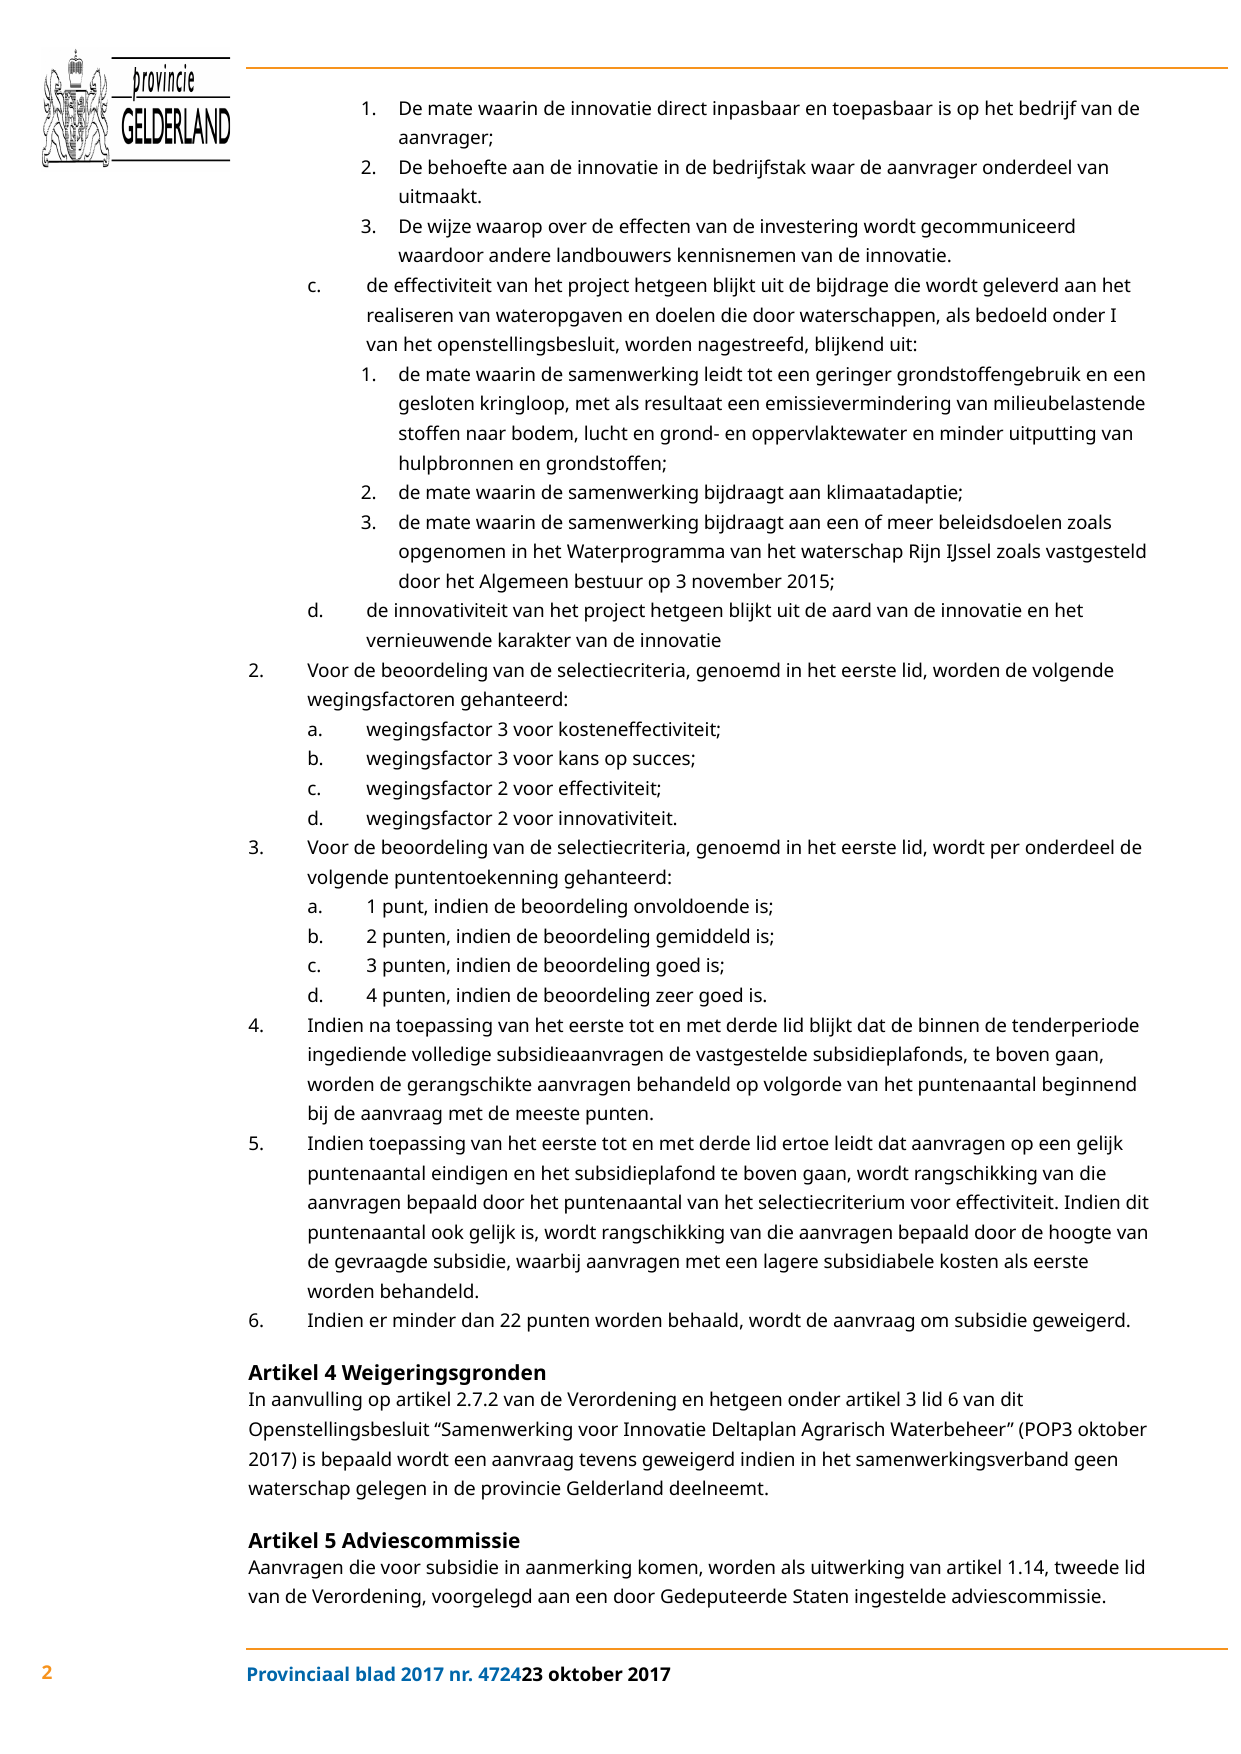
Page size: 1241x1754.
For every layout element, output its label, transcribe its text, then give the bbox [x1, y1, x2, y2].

list de mate waarin de samenwerking bijdraagt aan een of meer beleidsdoelen zoals opgenomen in het Waterprogramma van het waterschap Rijn IJssel zoals vastgesteld door het Algemeen bestuur op 3 november 2015; [361, 509, 1152, 594]
list 2 punten, indien de beoordeling gemiddeld is; [307, 923, 1152, 949]
list de mate waarin de samenwerking leidt tot een geringer grondstoffengebruik en een gesloten kringloop, met als resultaat een emissievermindering van milieubelastende stoffen naar bodem, lucht en grond- en oppervlaktewater en minder uitputting van hulpbronnen en grondstoffen; [361, 361, 1152, 476]
list 3 punten, indien de beoordeling goed is; [307, 953, 1152, 978]
list De mate waarin de innovatie direct inpasbaar en toepasbaar is op het bedrijf van de aanvrager; [361, 95, 1152, 150]
list Indien na toepassing van het eerste tot en met derde lid blijkt dat de binnen de tenderperiode ingediende volledige subsidieaanvragen de vastgestelde subsidieplafonds, te boven gaan, worden de gerangschikte aanvragen behandeld op volgorde van het puntenaantal beginnend bij de aanvraag met de meeste punten. [248, 1012, 1152, 1126]
list De wijze waarop over de effecten van de investering wordt gecommuniceerd waardoor andere landbouwers kennisnemen van de innovatie. [361, 213, 1152, 268]
list Voor de beoordeling van de selectiecriteria, genoemd in het eerste lid, worden de volgende wegingsfactoren gehanteerd: [248, 657, 1152, 712]
text Aanvragen die voor subsidie in aanmerking komen, worden als uitwerking van artikel 1.14, tweede lid van de Verordening, voorgelegd aan een door Gedeputeerde Staten ingestelde adviescommissie. [248, 1554, 1152, 1609]
list 4 punten, indien de beoordeling zeer goed is. [307, 982, 1152, 1008]
list wegingsfactor 3 voor kosteneffectiviteit; [307, 716, 1152, 742]
text In aanvulling op artikel 2.7.2 van de Verordening en hetgeen onder artikel 3 lid 6 van dit Openstellingsbesluit “Samenwerking voor Innovatie Deltaplan Agrarisch Waterbeheer” (POP3 oktober 2017) is bepaald wordt een aanvraag tevens geweigerd indien in het samenwerkingsverband geen waterschap gelegen in de provincie Gelderland deelneemt. [248, 1387, 1152, 1501]
list De behoefte aan de innovatie in de bedrijfstak waar de aanvrager onderdeel van uitmaakt. [361, 154, 1152, 209]
picture [41, 47, 231, 172]
list wegingsfactor 2 voor innovativiteit. [307, 805, 1152, 831]
list de mate waarin de samenwerking bijdraagt aan klimaatadaptie; [361, 479, 1152, 505]
list Indien er minder dan 22 punten worden behaald, wordt de aanvraag om subsidie geweigerd. [248, 1308, 1152, 1333]
list Voor de beoordeling van de selectiecriteria, genoemd in het eerste lid, wordt per onderdeel de volgende puntentoekenning gehanteerd: [248, 834, 1152, 890]
list de innovativiteit van het project hetgeen blijkt uit de aard van de innovatie en het vernieuwende karakter van de innovatie [307, 598, 1152, 653]
text Artikel 4 Weigeringsgronden [248, 1358, 1152, 1387]
list 1 punt, indien de beoordeling onvoldoende is; [307, 893, 1152, 919]
text Artikel 5 Adviescommissie [248, 1526, 1152, 1554]
list wegingsfactor 2 voor effectiviteit; [307, 775, 1152, 801]
list wegingsfactor 3 voor kans op succes; [307, 746, 1152, 771]
list de effectiviteit van het project hetgeen blijkt uit de bijdrage die wordt geleverd aan het realiseren van wateropgaven en doelen die door waterschappen, als bedoeld onder I van het openstellingsbesluit, worden nagestreefd, blijkend uit: [307, 272, 1152, 357]
list Indien toepassing van het eerste tot en met derde lid ertoe leidt dat aanvragen op een gelijk puntenaantal eindigen en het subsidieplafond te boven gaan, wordt rangschikking van die aanvragen bepaald door het puntenaantal van het selectiecriterium voor effectiviteit. Indien dit puntenaantal ook gelijk is, wordt rangschikking van die aanvragen bepaald door de hoogte van de gevraagde subsidie, waarbij aanvragen met een lagere subsidiabele kosten als eerste worden behandeld. [248, 1130, 1152, 1304]
